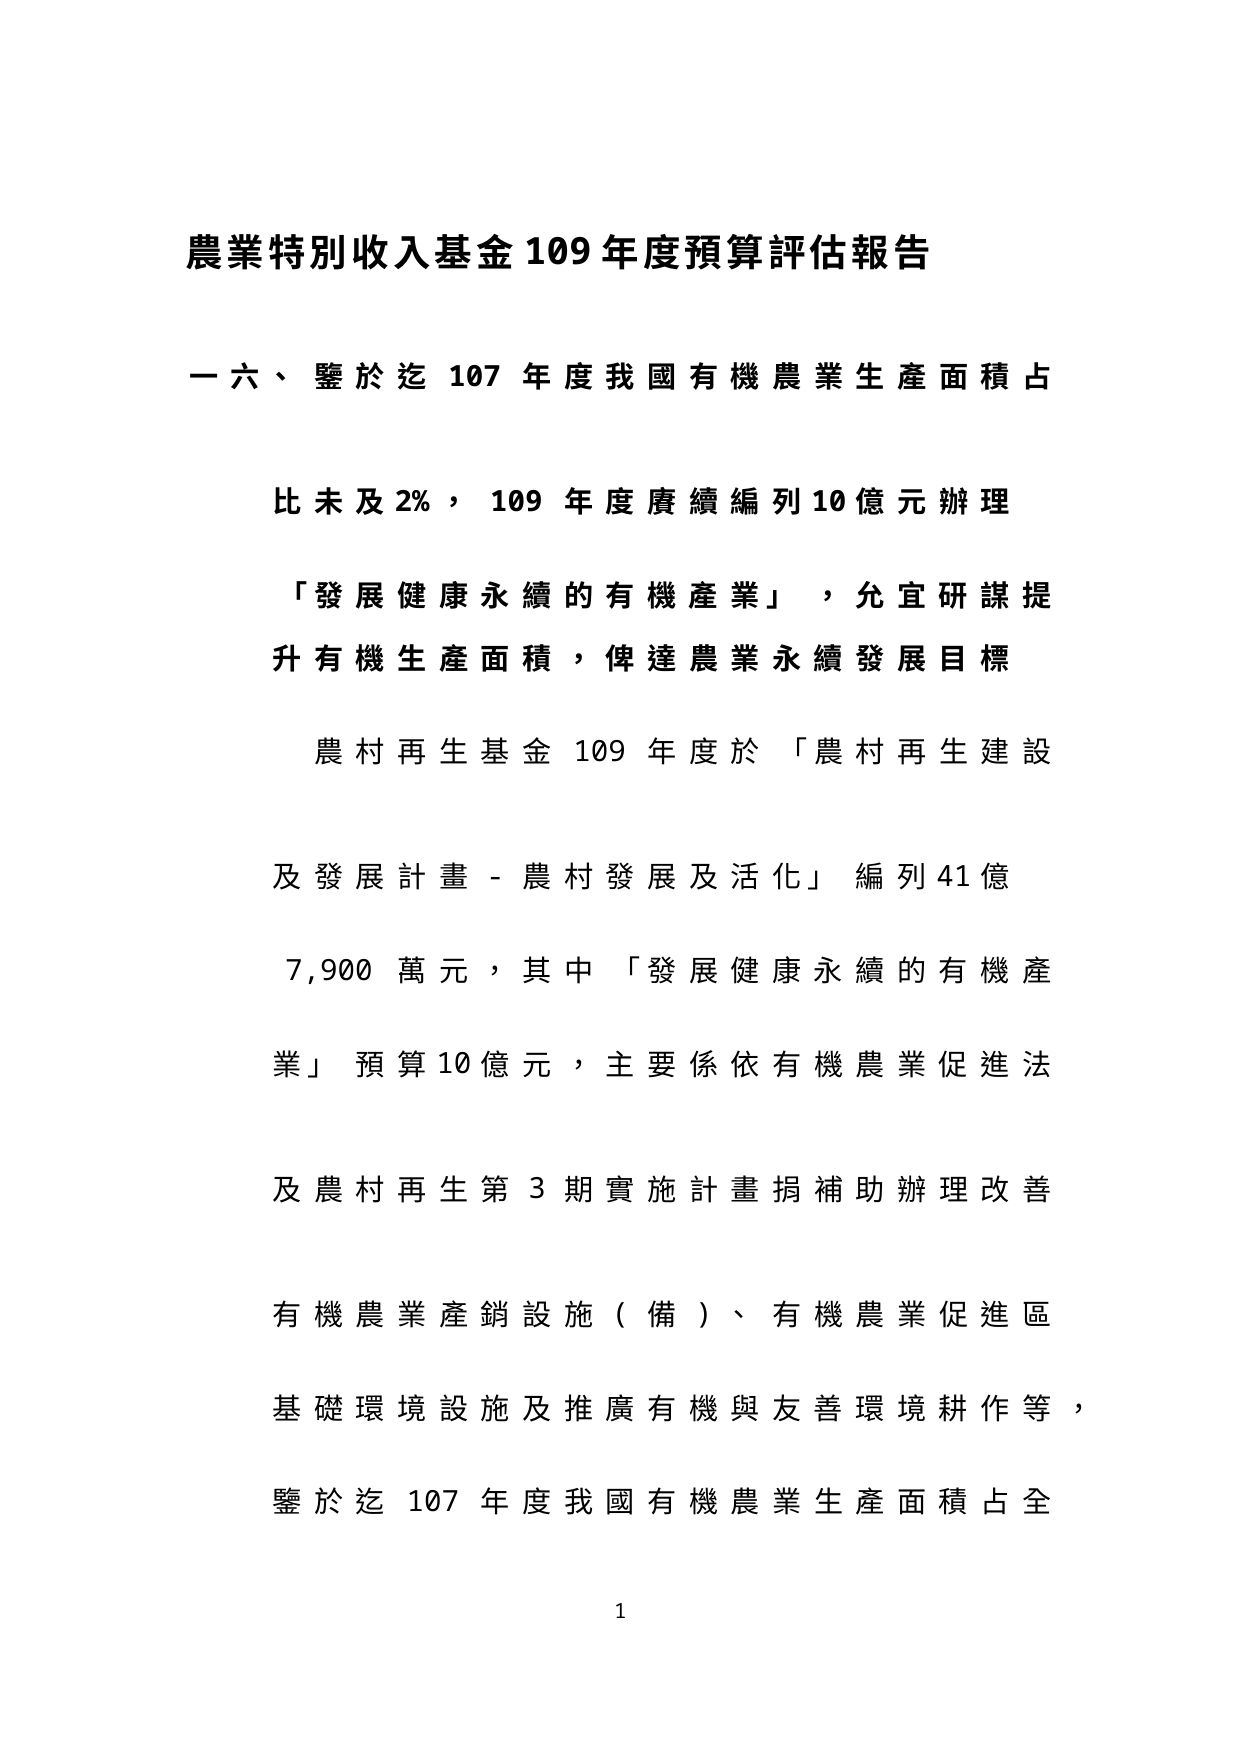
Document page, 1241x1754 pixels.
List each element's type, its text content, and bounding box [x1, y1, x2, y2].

text 農業特別收入基金109年度預算評估報告 [183, 177, 1058, 302]
text 一六、鑒於迄107年度我國有機農業生產面積占比未及2%，109年度賡續編列10億元辦理「發展健康永續的有機產業」，允宜研謀提升有機生產面積，俾達農業永續發展目標 [183, 302, 1058, 677]
text 農村再生基金109年度於「農村再生建設及發展計畫-農村發展及活化」編列41億7,900萬元，其中「發展健康永續的有機產業」預算10億元，主要係依有機農業促進法及農村再生第3期實施計畫捐補助辦理改善有機農業產銷設施(備)、有機農業促進區基礎環境設施及推廣有機與友善環境耕作等，鑒於迄107年度我國有機農業生產面積占全國農業總生產面積之比率僅1.46%，允宜研謀提升。茲說明如下： [242, 677, 1058, 1552]
